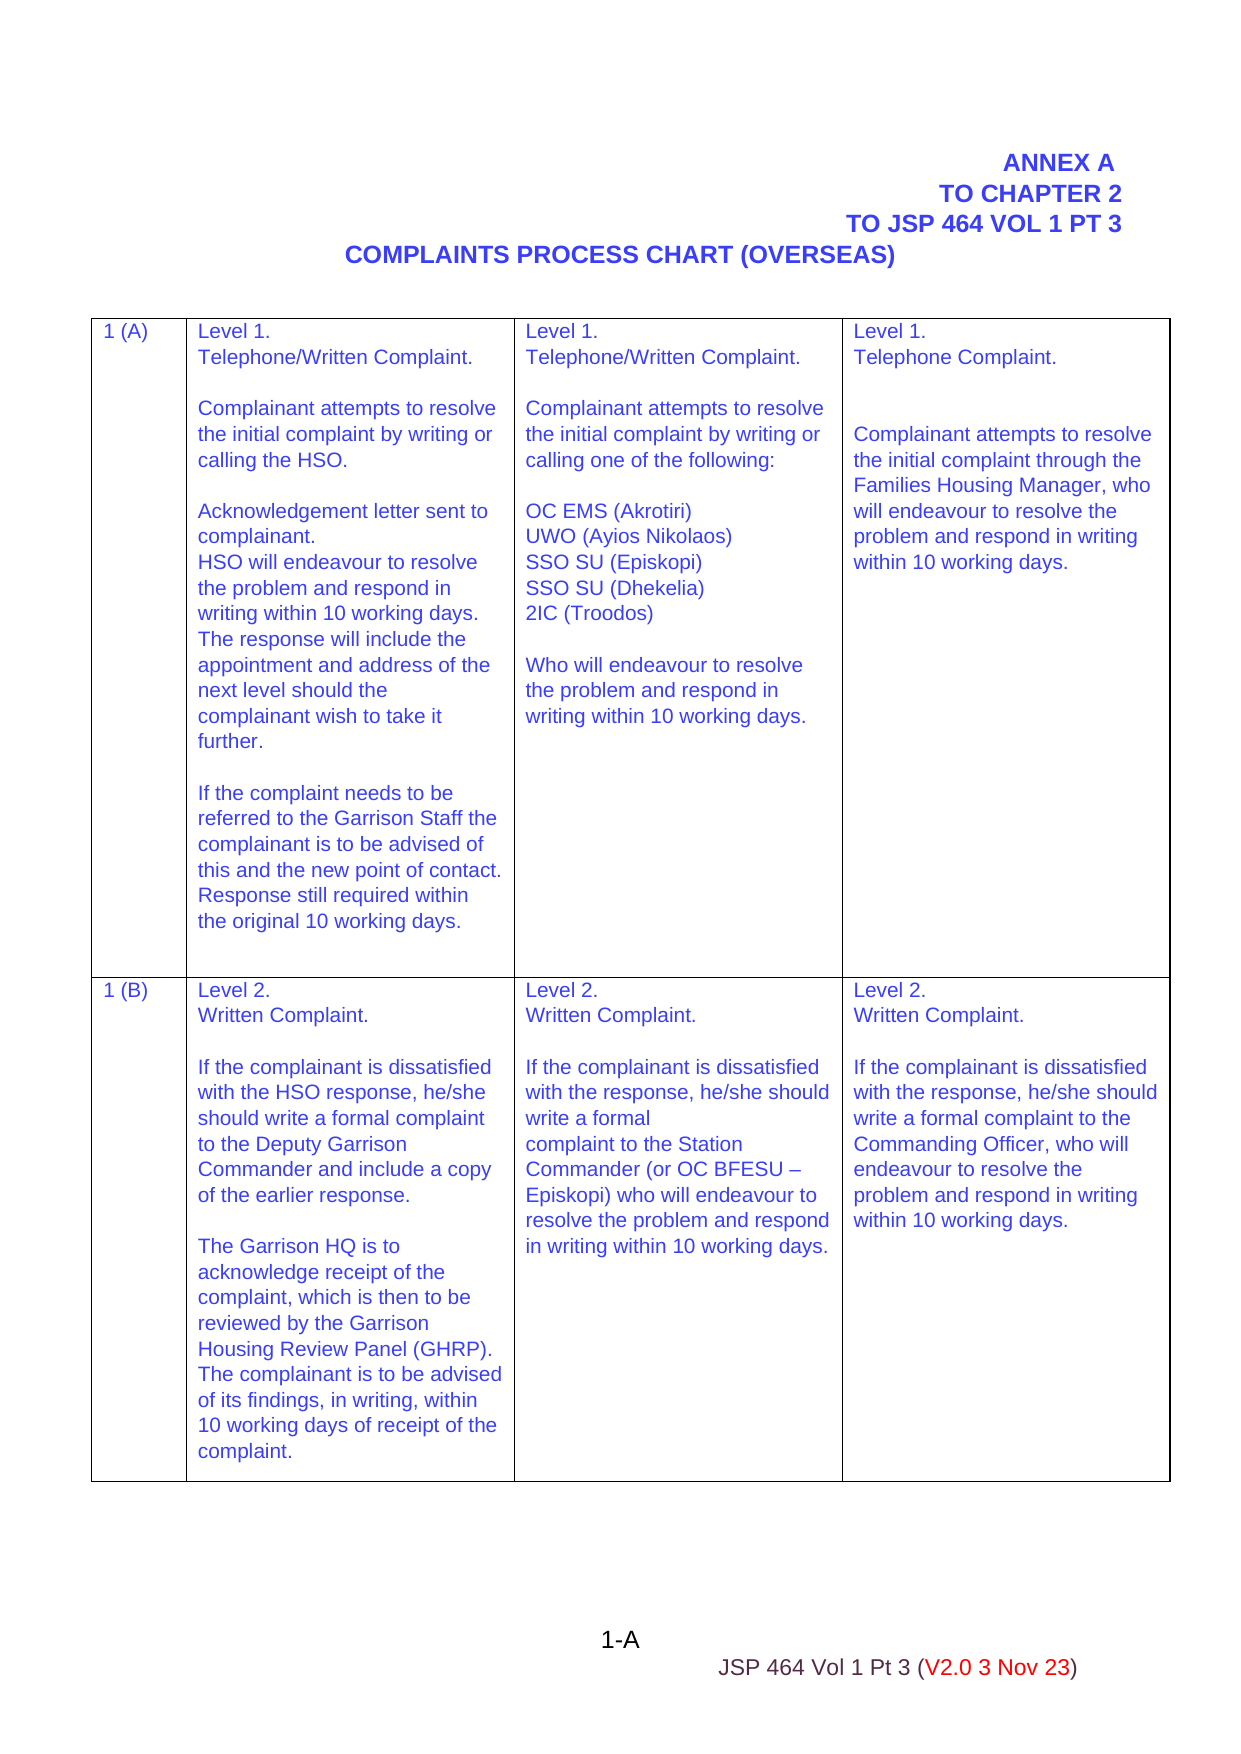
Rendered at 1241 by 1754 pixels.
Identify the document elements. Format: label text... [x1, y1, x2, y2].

list TO CHAPTER 2 [118, 179, 1122, 207]
table_cell 1 (B) [92, 978, 186, 1481]
table_header Level 1. Telephone/Written Complaint. Complainant attempts to resolve the initial complaint by writing or calling the HSO. Acknowledgement letter sent to complainant. HSO will endeavour to resolve the problem and respond in writing within 10 working days. The response will include the appointment and address of the next level should the complainant wish to take it further. If the complaint needs to be referred to the Garrison Staff the complainant is to be advised of this and the new point of contact. Response still required within the original 10 working days. [187, 319, 514, 977]
list TO JSP 464 VOL 1 PT 3 [118, 209, 1122, 238]
table_cell Level 2. Written Complaint. If the complainant is dissatisfied with the response, he/she should write a formal complaint to the Commanding Officer, who will endeavour to resolve the problem and respond in writing within 10 working days. [843, 978, 1169, 1481]
table_cell Level 2. Written Complaint. If the complainant is dissatisfied with the response, he/she should write a formal complaint to the Station Commander (or OC BFESU – Episkopi) who will endeavour to resolve the problem and respond in writing within 10 working days. [515, 978, 842, 1481]
table_cell Level 2. Written Complaint. If the complainant is dissatisfied with the HSO response, he/she should write a formal complaint to the Deputy Garrison Commander and include a copy of the earlier response. The Garrison HQ is to acknowledge receipt of the complaint, which is then to be reviewed by the Garrison Housing Review Panel (GHRP). The complainant is to be advised of its findings, in writing, within 10 working days of receipt of the complaint. [187, 978, 514, 1481]
table_header Level 1. Telephone/Written Complaint. Complainant attempts to resolve the initial complaint by writing or calling one of the following: OC EMS (Akrotiri) UWO (Ayios Nikolaos) SSO SU (Episkopi) SSO SU (Dhekelia) 2IC (Troodos) Who will endeavour to resolve the problem and respond in writing within 10 working days. [515, 319, 842, 977]
list ANNEX A [118, 148, 1122, 177]
table_header 1 (A) [92, 319, 186, 977]
table_header Level 1. Telephone Complaint. Complainant attempts to resolve the initial complaint through the Families Housing Manager, who will endeavour to resolve the problem and respond in writing within 10 working days. [843, 319, 1169, 977]
list COMPLAINTS PROCESS CHART (OVERSEAS) [118, 240, 1122, 269]
